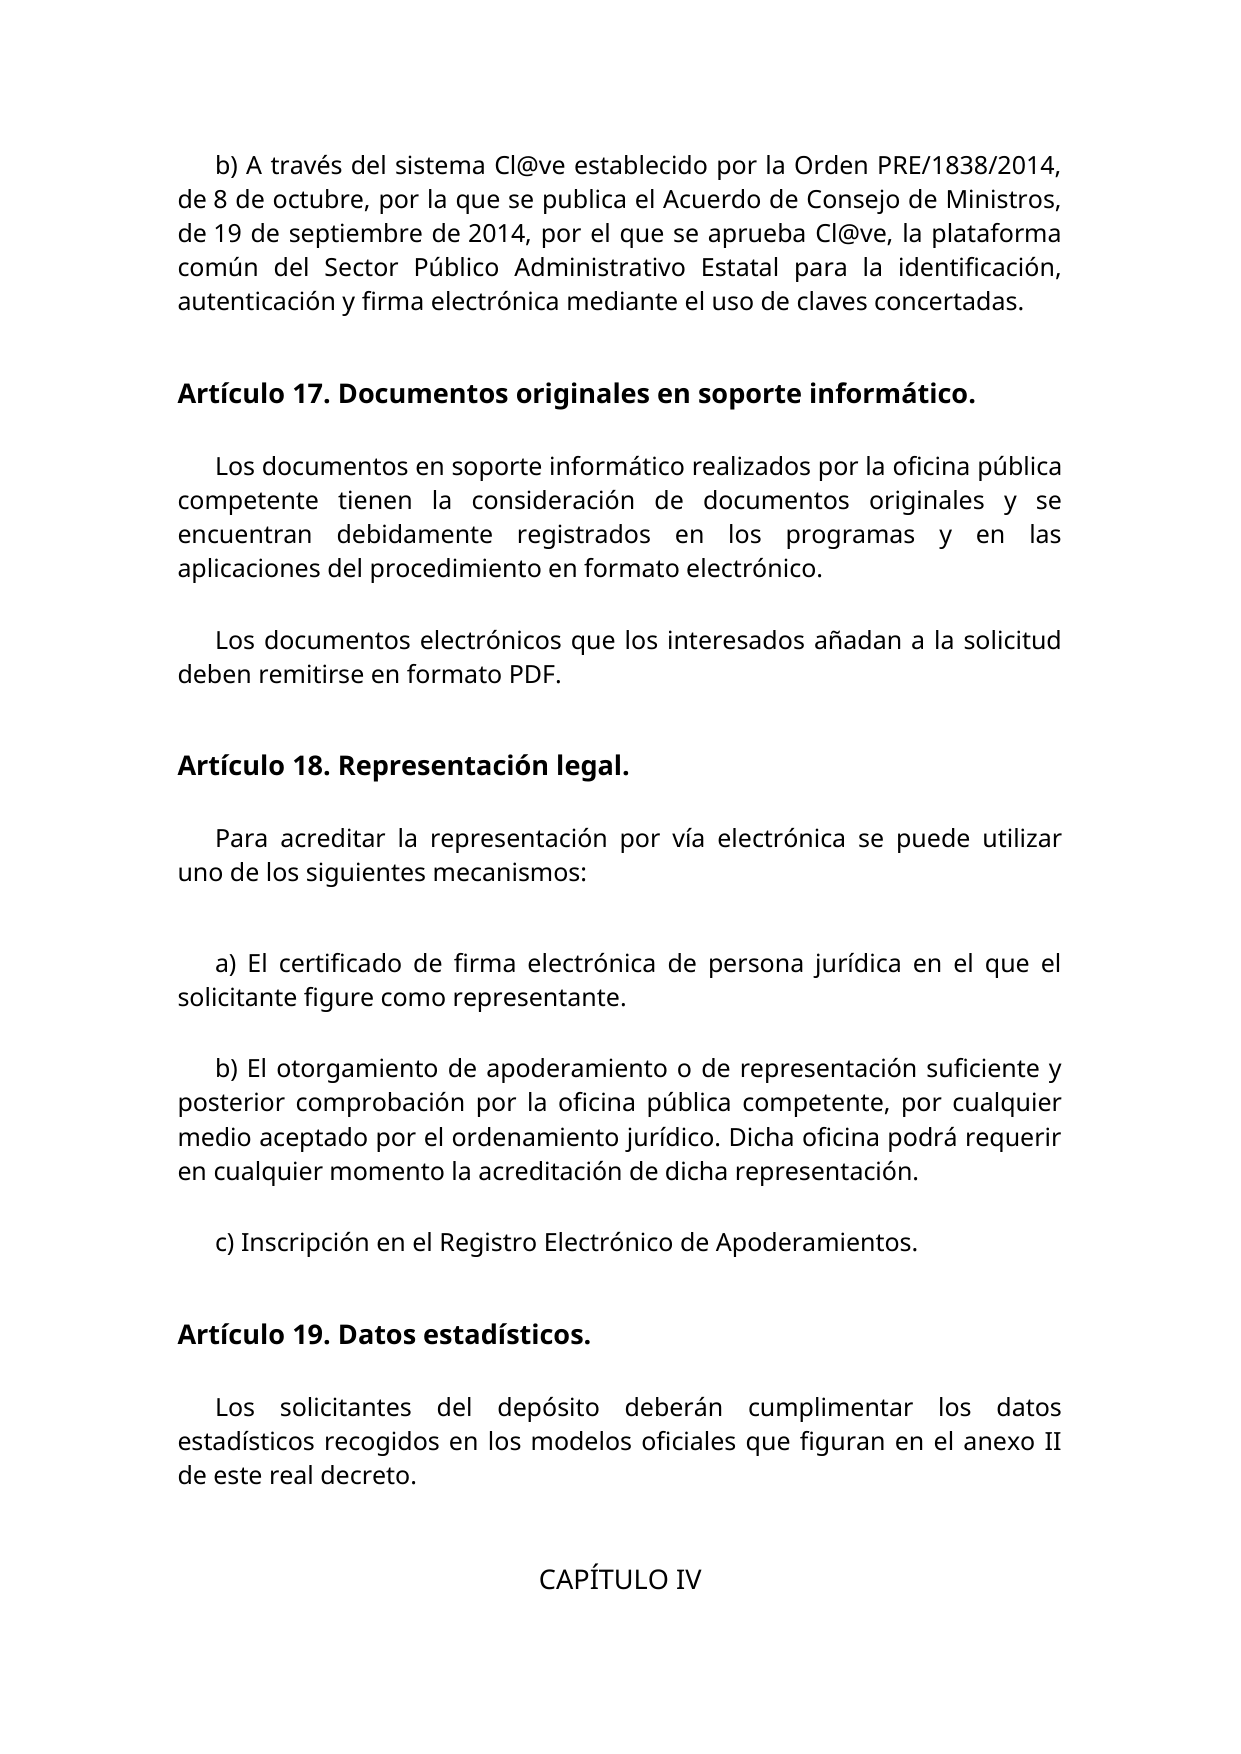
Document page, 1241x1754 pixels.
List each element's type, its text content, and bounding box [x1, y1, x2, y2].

text b) A través del sistema Cl@ve establecido por la Orden PRE/1838/2014, de 8 de octubre, por la que se publica el Acuerdo de Consejo de Ministros, de 19 de septiembre de 2014, por el que se aprueba Cl@ve, la plataforma común del Sector Público Administrativo Estatal para la identificación, autenticación y firma electrónica mediante el uso de claves concertadas. [177, 148, 1063, 318]
subtitle CAPÍTULO IV [277, 1560, 963, 1597]
text b) El otorgamiento de apoderamiento o de representación suficiente y posterior comprobación por la oficina pública competente, por cualquier medio aceptado por el ordenamiento jurídico. Dicha oficina podrá requerir en cualquier momento la acreditación de dicha representación. [177, 1051, 1063, 1187]
text Los documentos en soporte informático realizados por la oficina pública competente tienen la consideración de documentos originales y se encuentran debidamente registrados en los programas y en las aplicaciones del procedimiento en formato electrónico. [177, 448, 1063, 585]
text c) Inscripción en el Registro Electrónico de Apoderamientos. [177, 1225, 1063, 1259]
text Los documentos electrónicos que los interesados añadan a la solicitud deben remitirse en formato PDF. [177, 622, 1063, 690]
subtitle Artículo 18. Representación legal. [177, 747, 1063, 783]
text Para acreditar la representación por vía electrónica se puede utilizar uno de los siguientes mecanismos: [177, 821, 1063, 889]
subtitle Artículo 19. Datos estadísticos. [177, 1315, 1063, 1352]
text Los solicitantes del depósito deberán cumplimentar los datos estadísticos recogidos en los modelos oficiales que figuran en el anexo II de este real decreto. [177, 1389, 1063, 1492]
text a) El certificado de firma electrónica de persona jurídica en el que el solicitante figure como representante. [177, 945, 1063, 1013]
subtitle Artículo 17. Documentos originales en soporte informático. [177, 374, 1063, 411]
